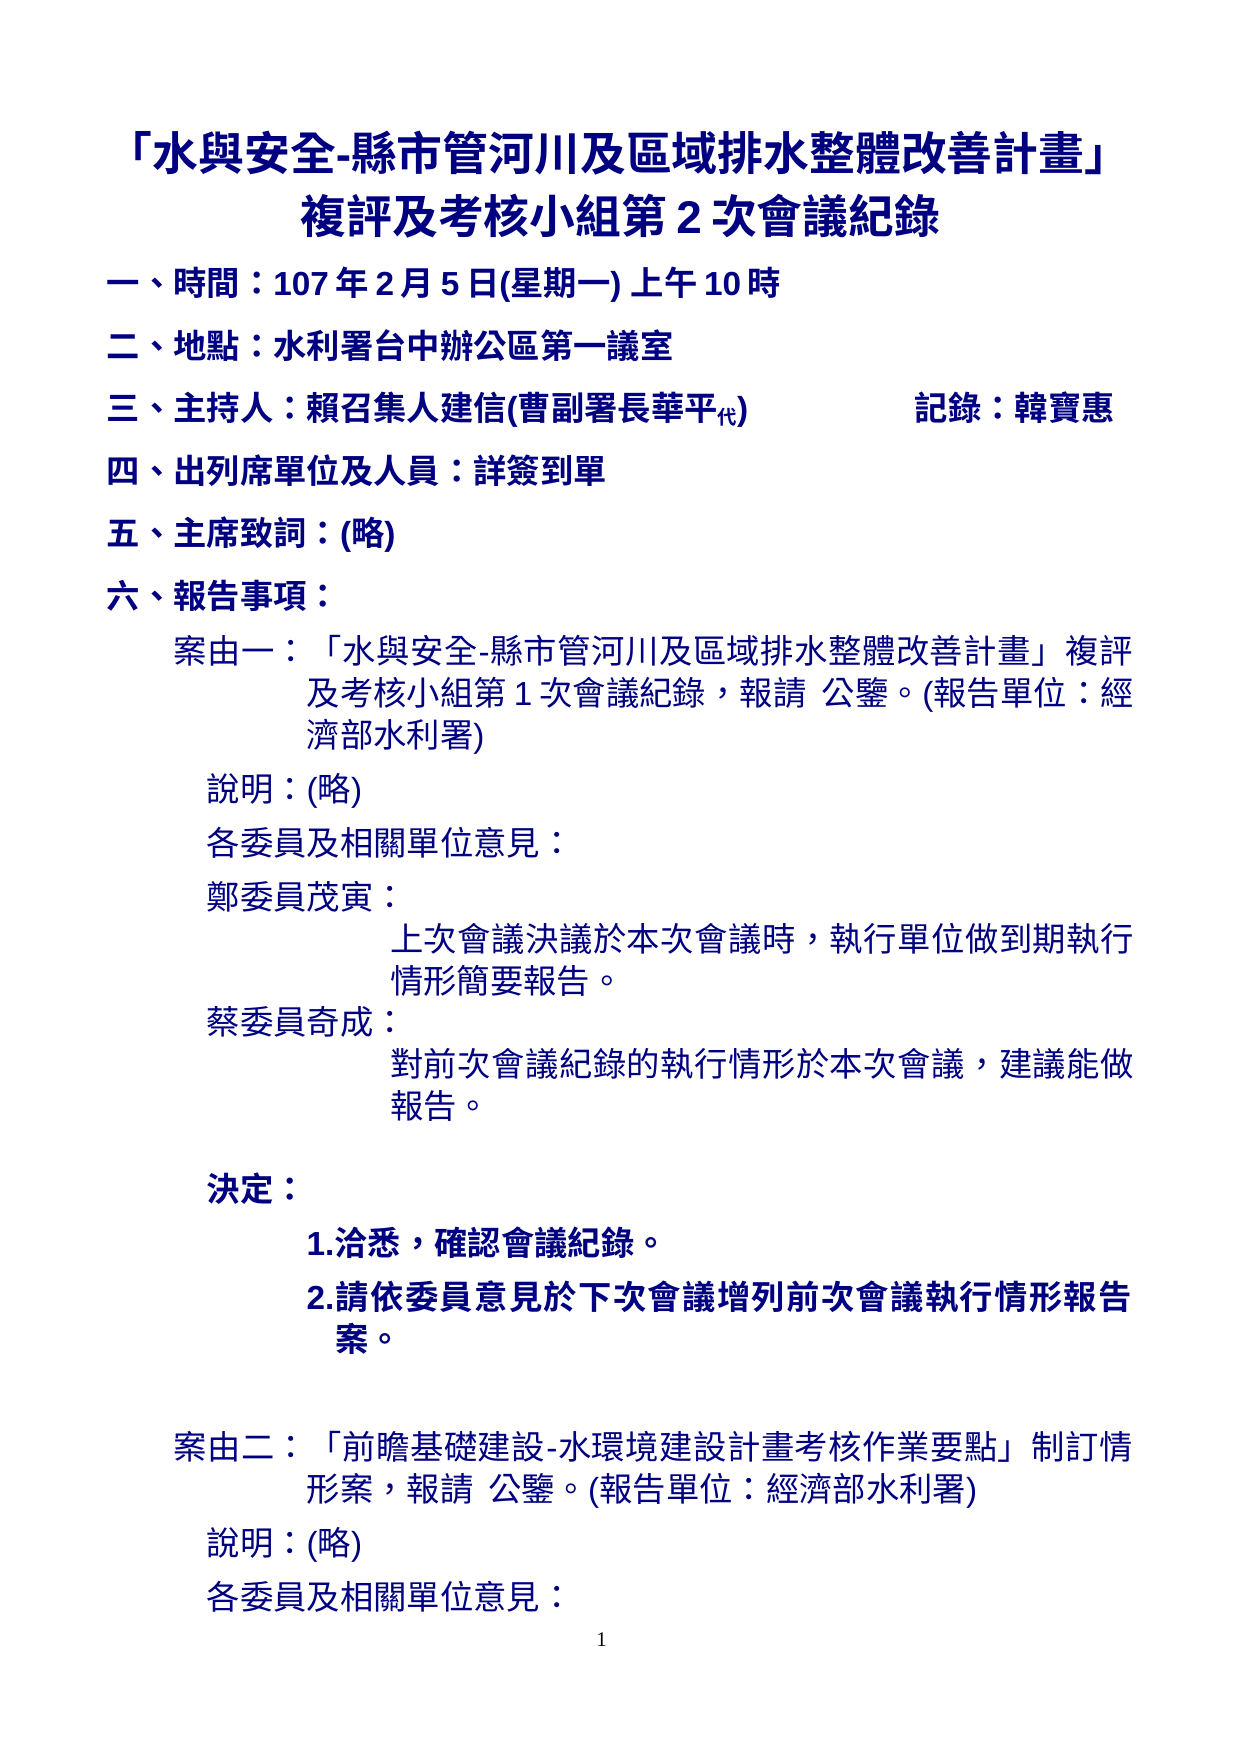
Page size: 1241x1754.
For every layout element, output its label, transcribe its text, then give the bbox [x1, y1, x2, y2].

text 對前次會議紀錄的執行情形於本次會議，建議能做報告。 [390, 1043, 1134, 1126]
text 六、報告事項： [106, 568, 1134, 618]
text 各委員及相關單位意見： [206, 822, 1134, 864]
text 上次會議決議於本次會議時，執行單位做到期執行情形簡要報告。 [390, 918, 1134, 1001]
text 三、主持人：賴召集人建信(曹副署長華平代) 記錄：韓寶惠 [106, 381, 1134, 431]
text 1.洽悉，確認會議紀錄。 [306, 1222, 1134, 1264]
text 複評及考核小組第2次會議紀錄 [106, 193, 1134, 243]
text 決定： [206, 1168, 1134, 1210]
text 一、時間：107年2月5日(星期一) 上午10時 [106, 256, 1134, 306]
text 案由一：「水與安全-縣市管河川及區域排水整體改善計畫」複評及考核小組第1次會議紀錄，報請 公鑒。(報告單位：經濟部水利署) [173, 631, 1134, 756]
text 說明：(略) [206, 768, 1134, 810]
text 鄭委員茂寅： [206, 876, 1134, 918]
text 各委員及相關單位意見： [206, 1576, 1134, 1618]
text 2.請依委員意見於下次會議增列前次會議執行情形報告案。 [306, 1276, 1134, 1360]
text 四、出列席單位及人員：詳簽到單 [106, 443, 1134, 493]
text 二、地點：水利署台中辦公區第一議室 [106, 318, 1134, 368]
text 「水與安全-縣市管河川及區域排水整體改善計畫」 [106, 131, 1134, 181]
text 五、主席致詞：(略) [106, 506, 1134, 556]
text 說明：(略) [206, 1522, 1134, 1564]
text 蔡委員奇成： [206, 1001, 1134, 1043]
text 案由二：「前瞻基礎建設-水環境建設計畫考核作業要點」制訂情形案，報請 公鑒。(報告單位：經濟部水利署) [173, 1426, 1134, 1510]
